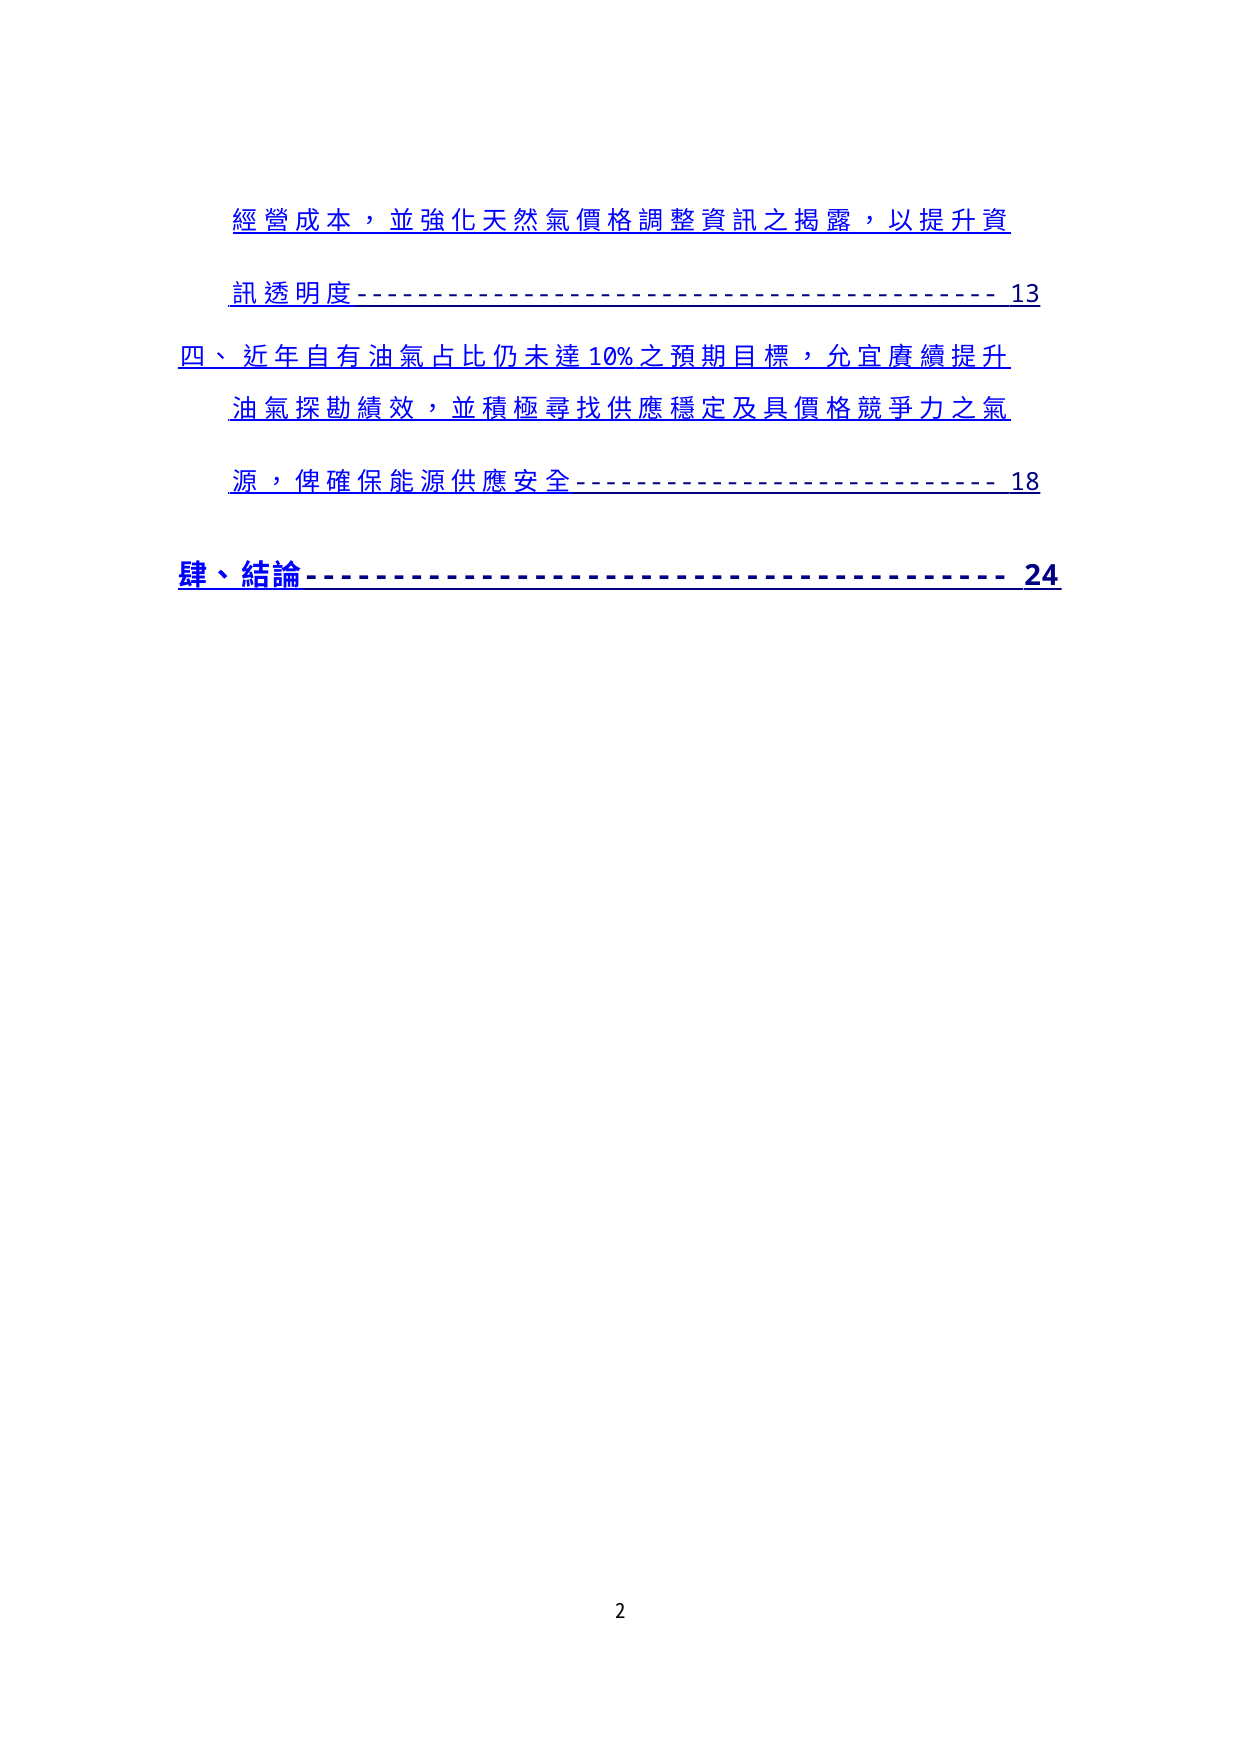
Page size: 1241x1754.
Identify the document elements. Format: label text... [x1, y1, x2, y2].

text 經營成本，並強化天然氣價格調整資訊之揭露，以提升資訊透明度 13 [177, 177, 1040, 302]
text 四、近年自有油氣占比仍未達10%之預期目標，允宜賡續提升油氣探勘績效，並積極尋找供應穩定及具價格競爭力之氣源，俾確保能源供應安全 18 [177, 302, 1040, 490]
text 肆、結論 24 [177, 490, 1063, 615]
